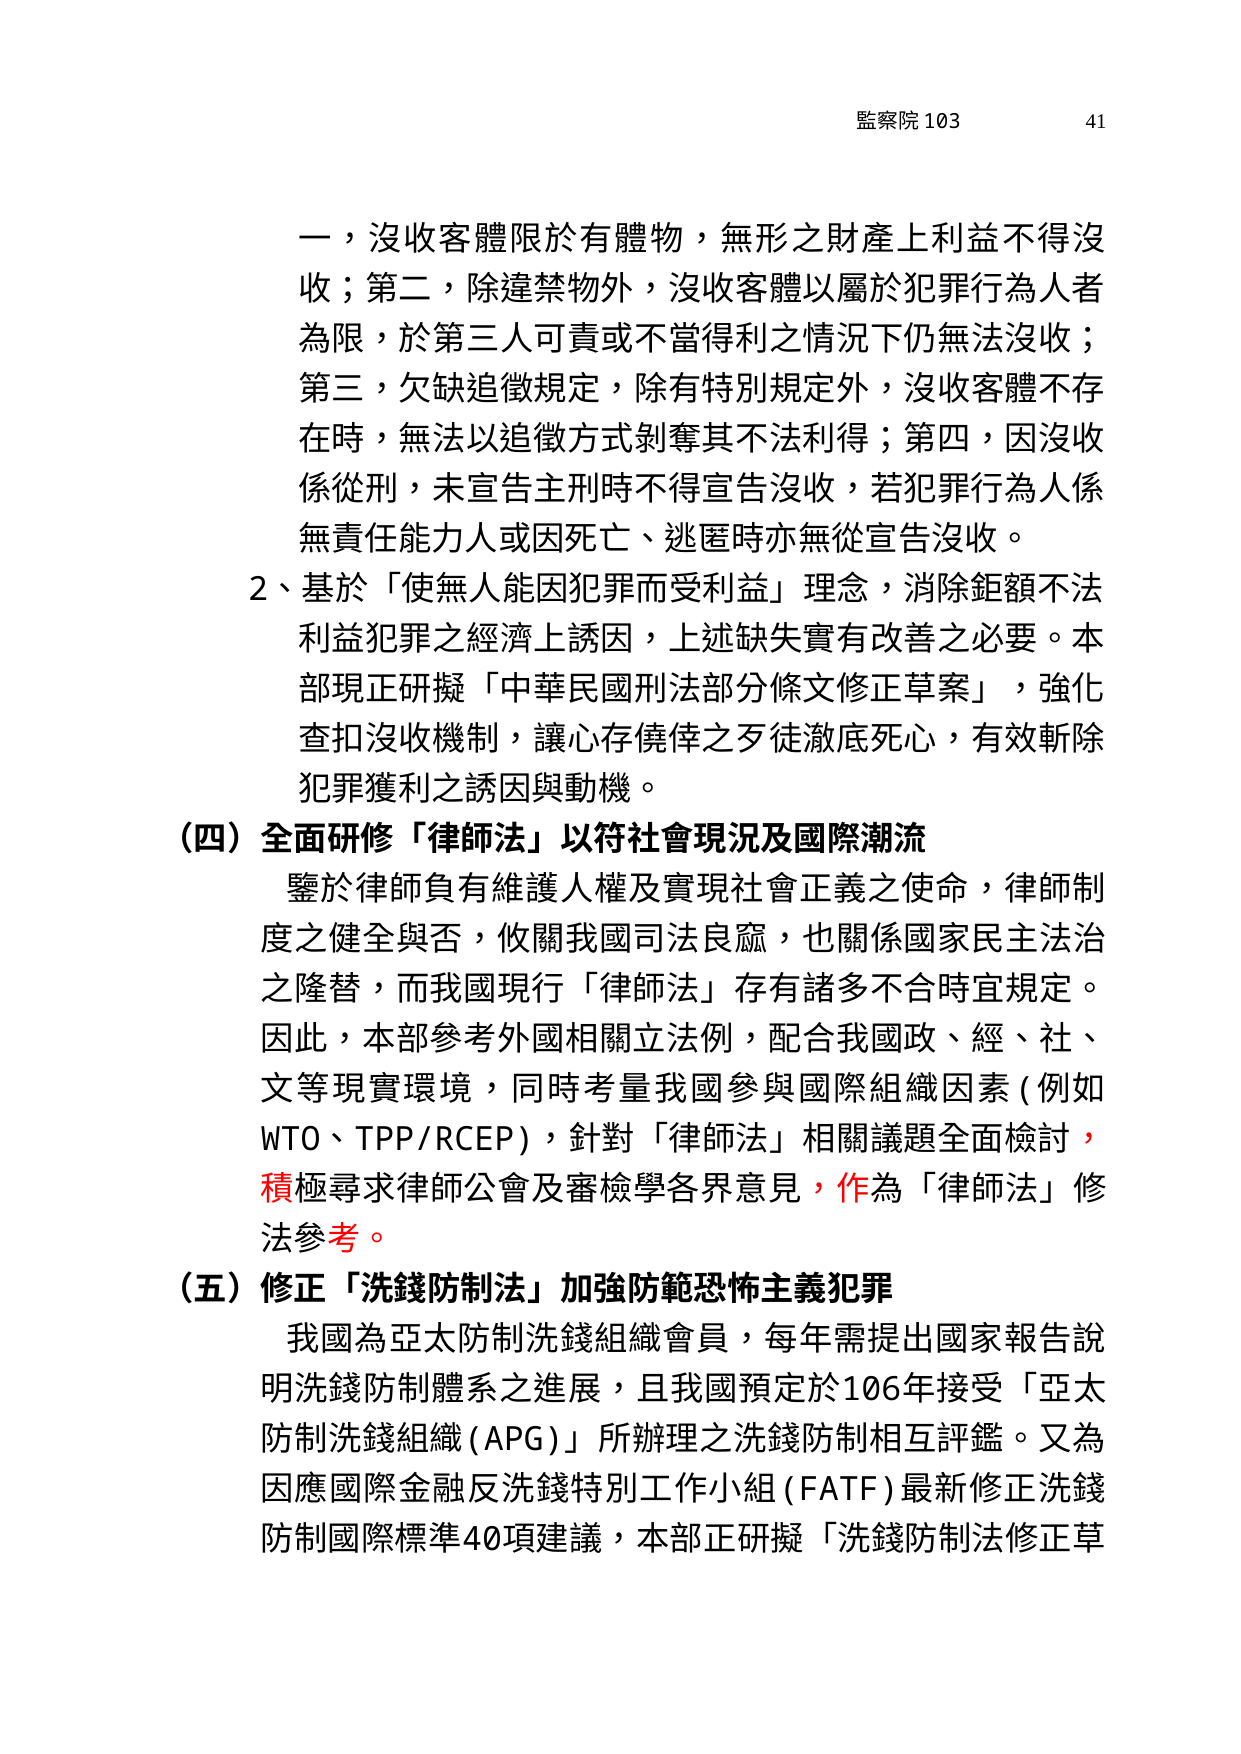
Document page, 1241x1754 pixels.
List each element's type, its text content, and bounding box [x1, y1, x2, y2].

text 一，沒收客體限於有體物，無形之財產上利益不得沒收；第二，除違禁物外，沒收客體以屬於犯罪行為人者為限，於第三人可責或不當得利之情況下仍無法沒收；第三，欠缺追徵規定，除有特別規定外，沒收客體不存在時，無法以追徵方式剝奪其不法利得；第四，因沒收係從刑，未宣告主刑時不得宣告沒收，若犯罪行為人係無責任能力人或因死亡、逃匿時亦無從宣告沒收。 [248, 210, 1106, 560]
text 我國為亞太防制洗錢組織會員，每年需提出國家報告說明洗錢防制體系之進展，且我國預定於106年接受「亞太防制洗錢組織(APG)」所辦理之洗錢防制相互評鑑。又為因應國際金融反洗錢特別工作小組(FATF)最新修正洗錢防制國際標準40項建議，本部正研擬「洗錢防制法修正草 [160, 1310, 1106, 1560]
text （四）全面研修「律師法」以符社會現況及國際潮流 [160, 810, 1106, 860]
text （五）修正「洗錢防制法」加強防範恐怖主義犯罪 [160, 1260, 1106, 1310]
text 鑒於律師負有維護人權及實現社會正義之使命，律師制度之健全與否，攸關我國司法良窳，也關係國家民主法治之隆替，而我國現行「律師法」存有諸多不合時宜規定。因此，本部參考外國相關立法例，配合我國政、經、社、文等現實環境，同時考量我國參與國際組織因素(例如WTO、TPP/RCEP)，針對「律師法」相關議題全面檢討，積極尋求律師公會及審檢學各界意見，作為「律師法」修法參考。 [160, 860, 1106, 1260]
text 2、基於「使無人能因犯罪而受利益」理念，消除鉅額不法利益犯罪之經濟上誘因，上述缺失實有改善之必要。本部現正研擬「中華民國刑法部分條文修正草案」，強化查扣沒收機制，讓心存僥倖之歹徒澈底死心，有效斬除犯罪獲利之誘因與動機。 [248, 560, 1106, 810]
